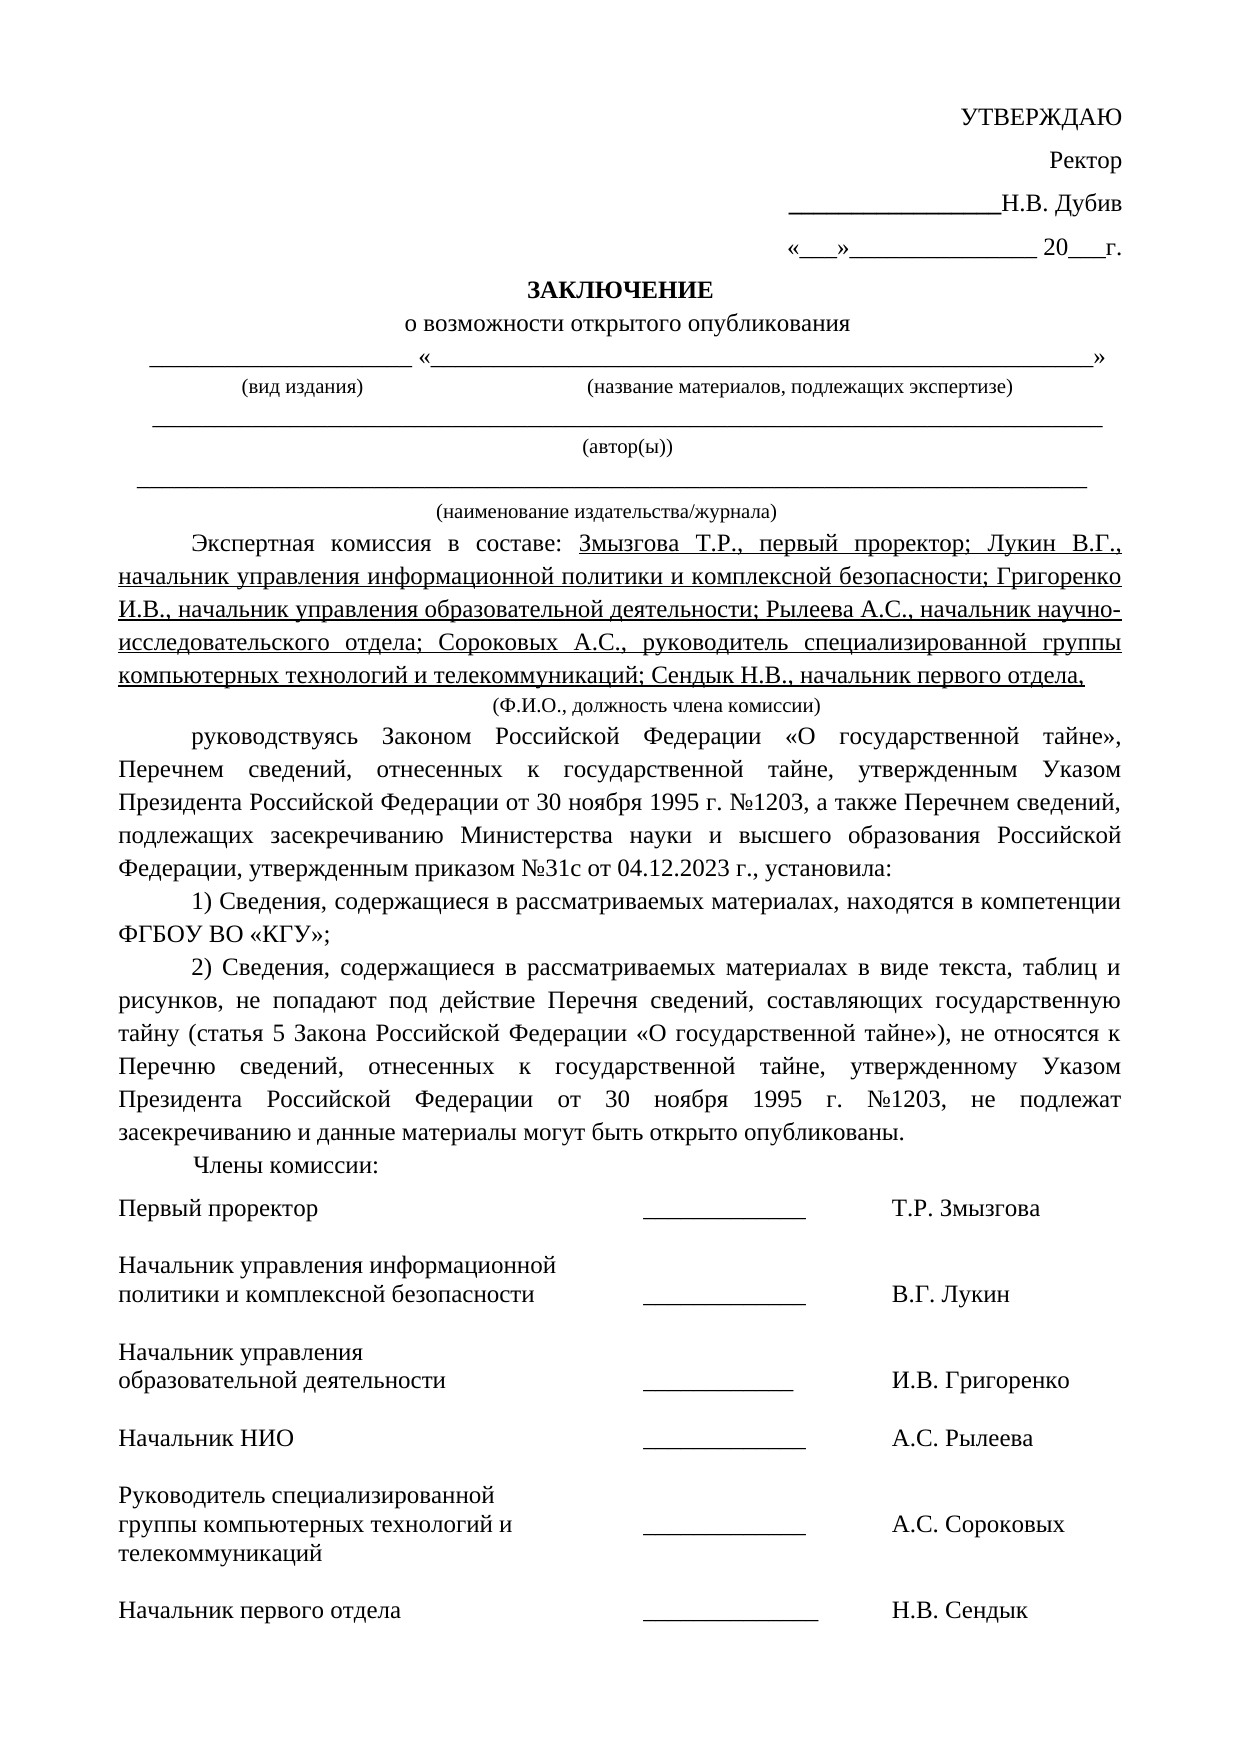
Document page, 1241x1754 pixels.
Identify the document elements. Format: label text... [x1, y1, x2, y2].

text ____________________________________________________________________________ [118, 401, 1122, 430]
table_cell _____________ [643, 1251, 892, 1308]
text (наименование издательства/журнала) [118, 495, 1122, 524]
text Члены комиссии: [120, 1150, 1122, 1179]
table_cell ______________ [643, 1567, 892, 1624]
table_cell Начальник первого отдела [118, 1567, 643, 1624]
text 2) Сведения, содержащиеся в рассматриваемых материалах в виде текста, таблиц и рисунков, не попадают под действие Перечня сведений, составляющих государственную тайну (статья 5 Закона Российской Федерации «О государственной тайне»), не относятся к Перечню сведений, отнесенных к государственной тайне, утвержденному Указом Президента Российской Федерации от 30 ноября 1995 г. №1203, не подлежат засекречиванию и данные материалы могут быть открыто опубликованы. [118, 952, 1122, 1146]
table_cell Н.В. Сендык [892, 1567, 1123, 1624]
table_cell ____________ [643, 1308, 892, 1394]
table_cell Начальник НИО [118, 1394, 643, 1481]
text (автор(ы)) [118, 434, 1122, 458]
text компьютерных технологий и телекоммуникаций; Сендык Н.В., начальник первого отдела, [118, 653, 1122, 689]
table_cell А.С. Рылеева [892, 1394, 1123, 1481]
table_cell В.Г. Лукин [892, 1251, 1123, 1308]
text о возможности открытого опубликования [118, 308, 1122, 336]
text И.В., начальник управления образовательной деятельности; Рылеева А.С., начальник научно- [118, 587, 1122, 619]
text _________________Н.В. Дубив [118, 188, 1122, 217]
table_header Т.Р. Змызгова [892, 1193, 1123, 1251]
table_cell _____________ [643, 1481, 892, 1567]
table_cell _____________ [643, 1394, 892, 1481]
text «___»_______________ 20___г. [118, 232, 1122, 260]
table_header Первый проректор [118, 1193, 643, 1251]
text УТВЕРЖДАЮ [118, 102, 1122, 131]
table_cell Начальник управления образовательной деятельности [118, 1308, 643, 1394]
text руководствуясь Законом Российской Федерации «О государственной тайне», Перечнем сведений, отнесенных к государственной тайне, утвержденным Указом Президента Российской Федерации от 30 ноября 1995 г. №1203, а также Перечнем сведений, подлежащих засекречиванию Министерства науки и высшего образования Российской Федерации, утвержденным приказом №31с от 04.12.2023 г., установила: [118, 721, 1122, 882]
text Ректор [118, 145, 1122, 174]
text (вид издания) (название материалов, подлежащих экспертизе) [118, 374, 1122, 398]
text ____________________________________________________________________________ [118, 462, 1122, 491]
table_cell Начальник управления информационной политики и комплексной безопасности [118, 1251, 643, 1308]
text _____________________ «_____________________________________________________» [118, 341, 1122, 369]
text 1) Сведения, содержащиеся в рассматриваемых материалах, находятся в компетенции ФГБОУ ВО «КГУ»; [118, 886, 1122, 948]
text исследовательского отдела; Сороковых А.С., руководитель специализированной группы [118, 621, 1122, 652]
table_cell И.В. Григоренко [892, 1308, 1123, 1394]
table_header _____________ [643, 1193, 892, 1251]
table_cell А.С. Сороковых [892, 1481, 1123, 1567]
text Экспертная комиссия в составе: Змызгова Т.Р., первый проректор; Лукин В.Г., начальник управления информационной политики и комплексной безопасности; Григоренко [118, 528, 1122, 586]
text ЗАКЛЮЧЕНИЕ [118, 275, 1122, 303]
text (Ф.И.О., должность члена комиссии) [118, 693, 1122, 717]
table_cell Руководитель специализированной группы компьютерных технологий и телекоммуникаций [118, 1481, 643, 1567]
